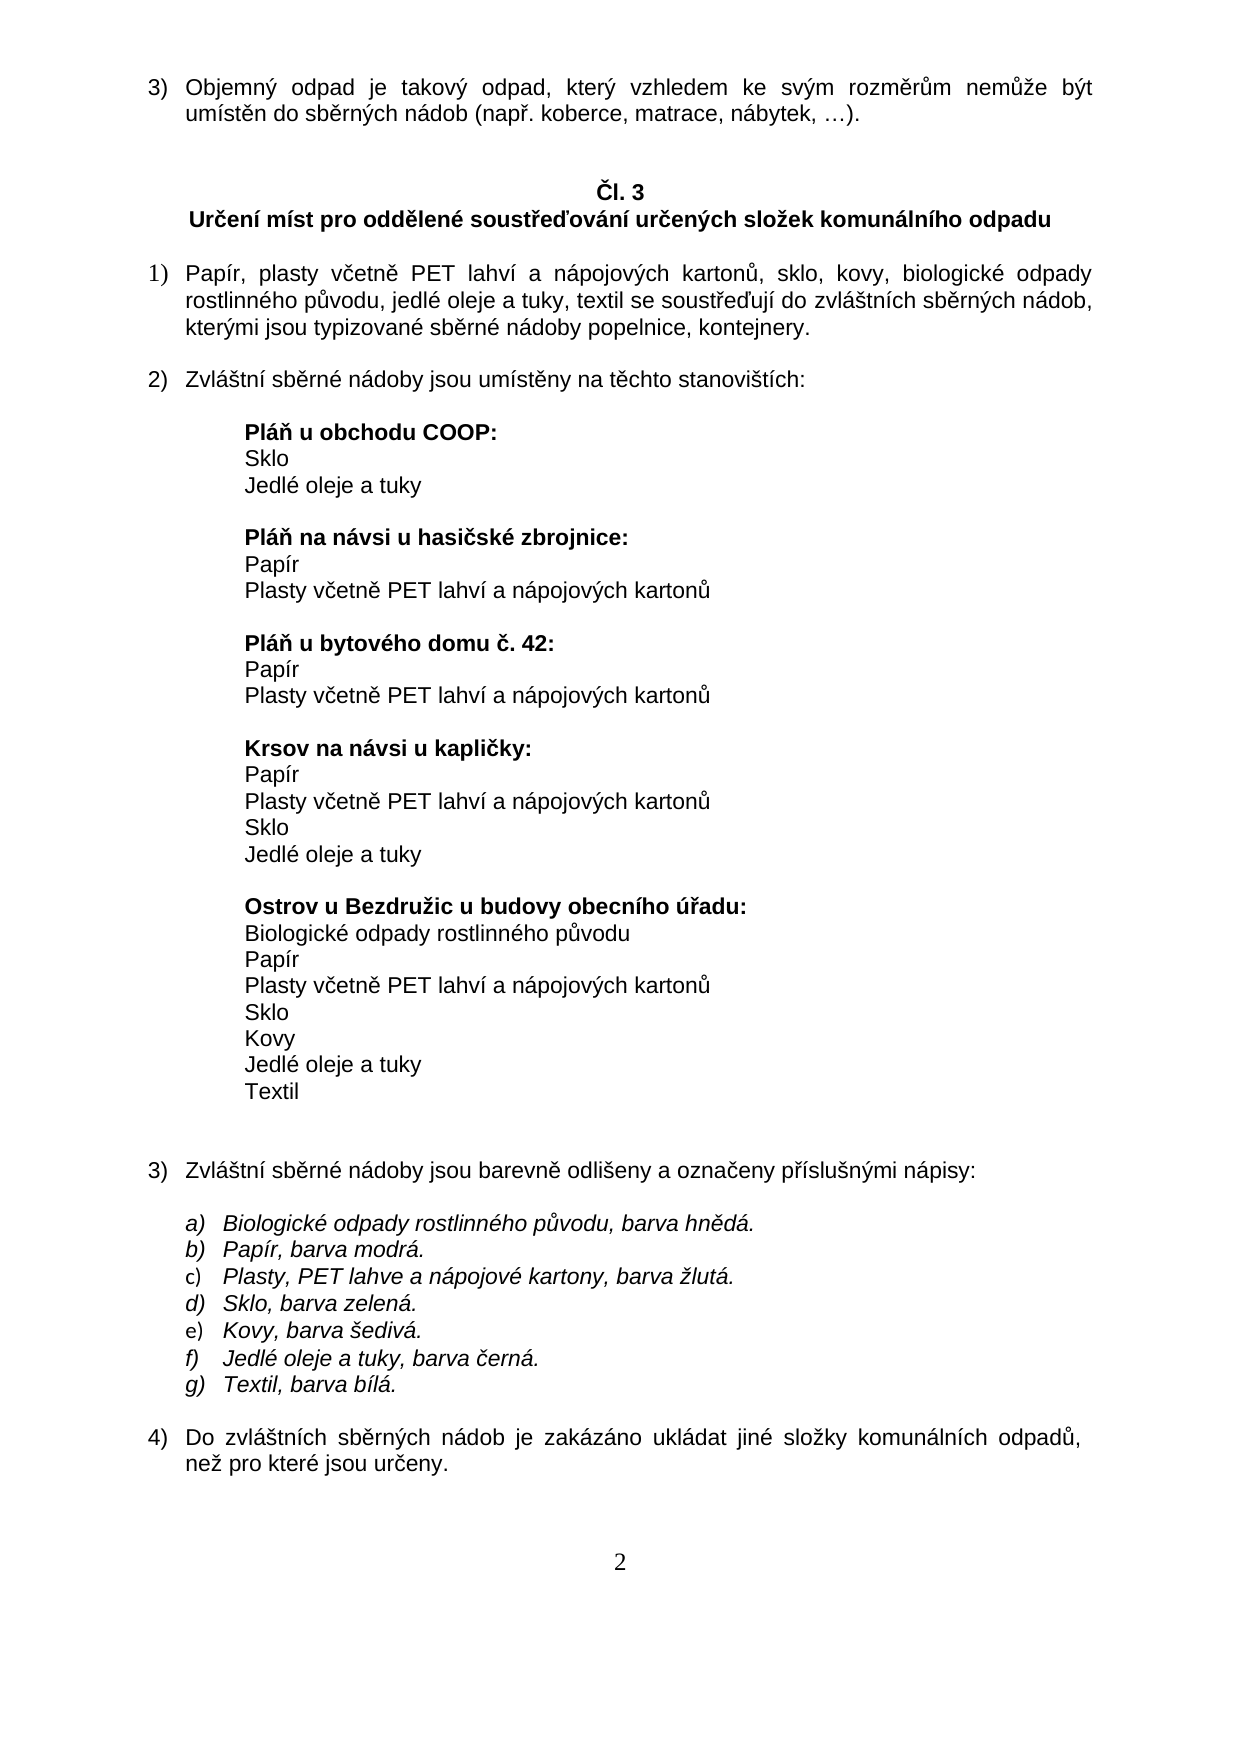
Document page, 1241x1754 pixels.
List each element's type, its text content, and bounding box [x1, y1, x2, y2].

list Textil, barva bílá. [185, 1371, 1092, 1397]
text Papír [148, 551, 1092, 577]
list Zvláštní sběrné nádoby jsou umístěny na těchto stanovištích: [148, 366, 1092, 392]
text Pláň u bytového domu č. 42: [148, 630, 1092, 656]
text Ostrov u Bezdružic u budovy obecního úřadu: [148, 893, 1092, 919]
text Pláň na návsi u hasičské zbrojnice: [148, 524, 1092, 551]
list Do zvláštních sběrných nádob je zakázáno ukládat jiné složky komunálních odpadů, než pro které jsou určeny. [148, 1424, 1092, 1476]
list Biologické odpady rostlinného původu, barva hnědá. [185, 1209, 1092, 1236]
text Papír [148, 656, 1092, 682]
text Sklo [148, 445, 1092, 472]
text Jedlé oleje a tuky [148, 472, 1092, 498]
text Plasty včetně PET lahví a nápojových kartonů [148, 788, 1092, 814]
text Plasty včetně PET lahví a nápojových kartonů [148, 682, 1092, 709]
text Papír [148, 946, 1092, 972]
text Kovy [148, 1025, 1092, 1051]
text Jedlé oleje a tuky [148, 841, 1092, 867]
text Papír [148, 761, 1092, 788]
list Papír, plasty včetně PET lahví a nápojových kartonů, sklo, kovy, biologické odpady rostlinného původu, jedlé oleje a tuky, textil se soustřeďují do zvláštních sběrných nádob, kterými jsou typizované sběrné nádoby popelnice, kontejnery. [148, 258, 1092, 340]
text Sklo [148, 999, 1092, 1025]
list Papír, barva modrá. [185, 1236, 1092, 1262]
list Sklo, barva zelená. [185, 1290, 1092, 1317]
list Kovy, barva šedivá. [185, 1317, 1092, 1344]
text Pláň u obchodu COOP: [148, 419, 1092, 445]
text Jedlé oleje a tuky [148, 1051, 1092, 1078]
list Objemný odpad je takový odpad, který vzhledem ke svým rozměrům nemůže být umístěn do sběrných nádob (např. koberce, matrace, nábytek, …). [148, 74, 1092, 127]
text Plasty včetně PET lahví a nápojových kartonů [148, 972, 1092, 999]
text Čl. 3 [148, 179, 1092, 206]
text Sklo [148, 814, 1092, 841]
text Krsov na návsi u kapličky: [148, 735, 1092, 761]
text Plasty včetně PET lahví a nápojových kartonů [148, 577, 1092, 603]
text Určení míst pro oddělené soustřeďování určených složek komunálního odpadu [148, 206, 1092, 232]
list Plasty, PET lahve a nápojové kartony, barva žlutá. [185, 1262, 1092, 1290]
list Jedlé oleje a tuky, barva černá. [185, 1344, 1092, 1371]
list Zvláštní sběrné nádoby jsou barevně odlišeny a označeny příslušnými nápisy: [148, 1157, 1092, 1183]
text Textil [148, 1078, 1092, 1104]
text Biologické odpady rostlinného původu [148, 919, 1092, 946]
